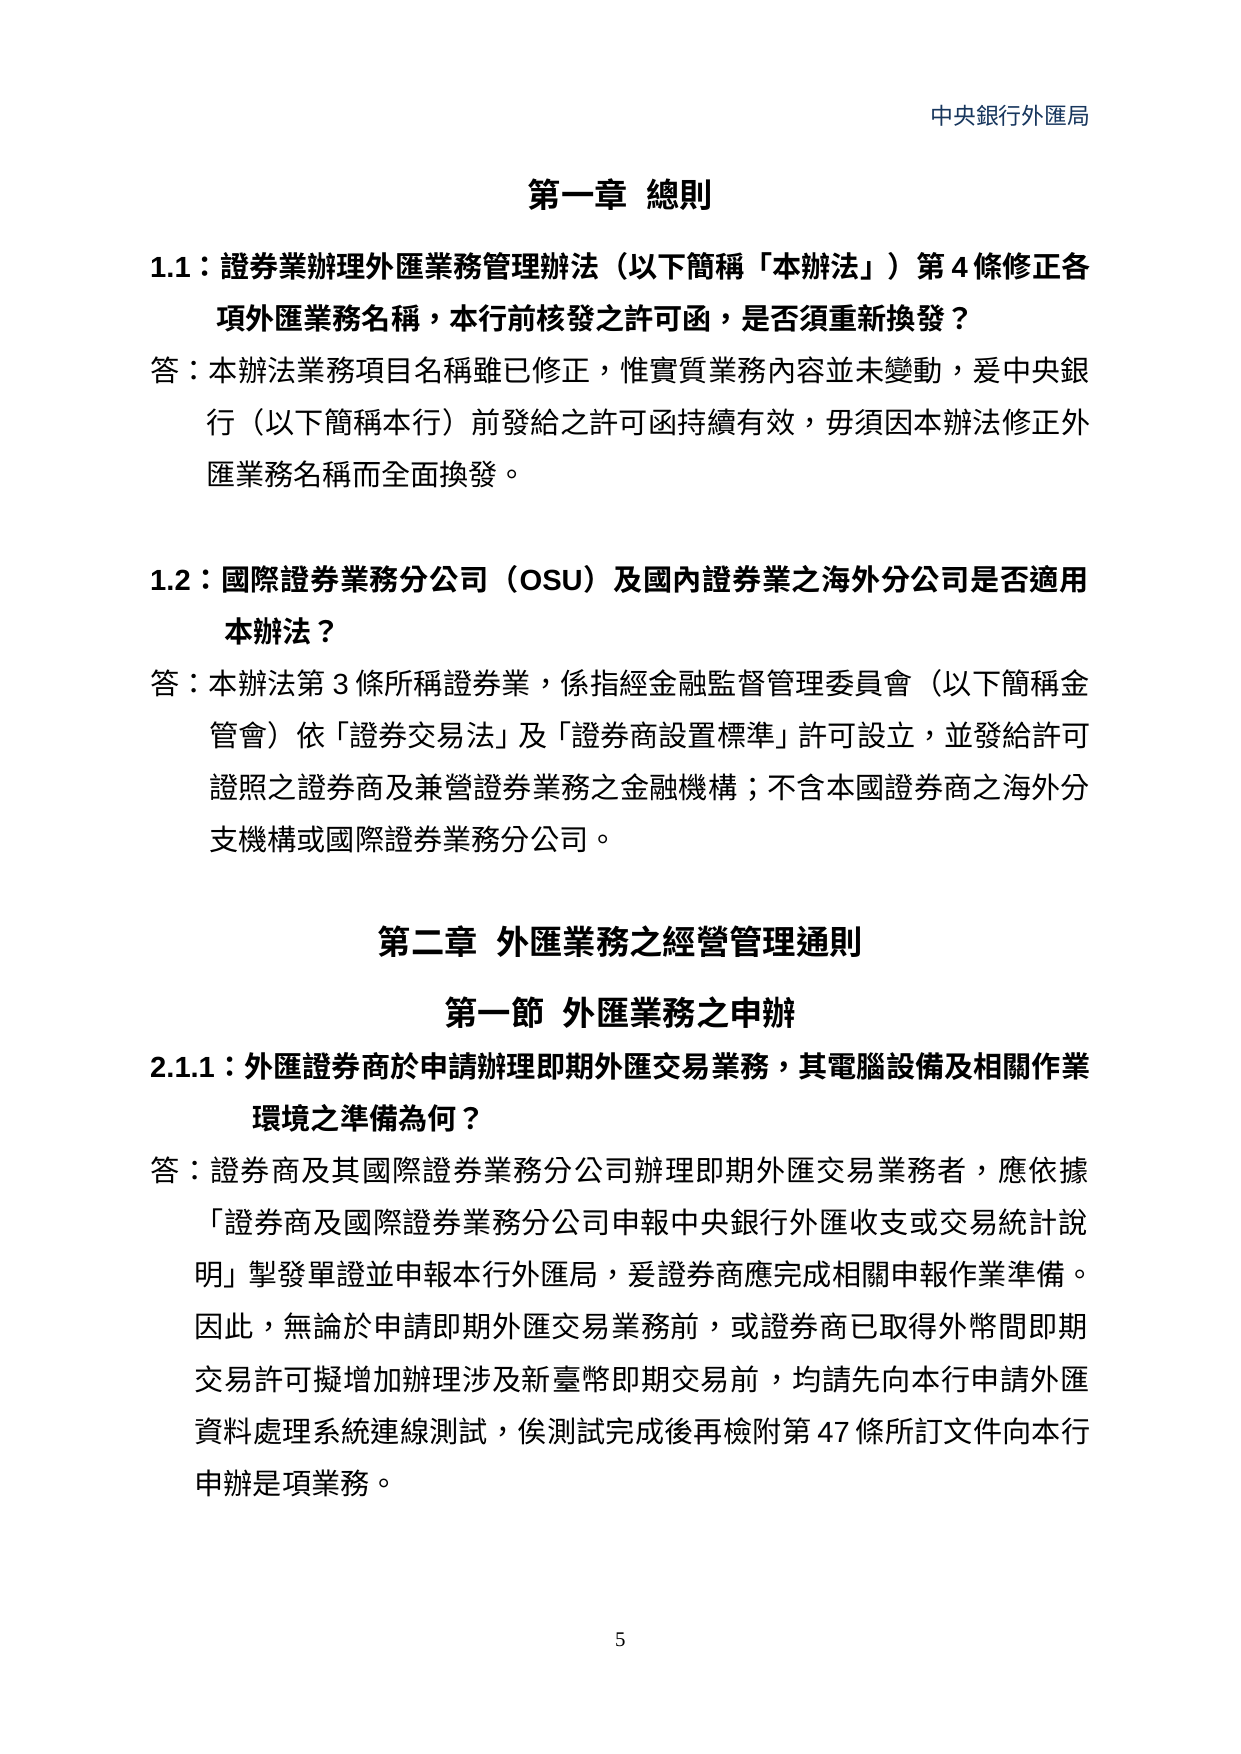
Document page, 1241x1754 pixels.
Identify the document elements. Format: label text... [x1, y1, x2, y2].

text 1.1：證券業辦理外匯業務管理辦法（以下簡稱「本辦法」）第4條修正各項外匯業務名稱，本行前核發之許可函，是否須重新換發？ [150, 236, 1090, 340]
text 答：證券商及其國際證券業務分公司辦理即期外匯交易業務者，應依據「證券商及國際證券業務分公司申報中央銀行外匯收支或交易統計說明」掣發單證並申報本行外匯局，爰證券商應完成相關申報作業準備。因此，無論於申請即期外匯交易業務前，或證券商已取得外幣間即期交易許可擬增加辦理涉及新臺幣即期交易前，均請先向本行申請外匯資料處理系統連線測試，俟測試完成後再檢附第47條所訂文件向本行申辦是項業務。 [150, 1140, 1090, 1504]
text 第一節 外匯業務之申辦 [150, 984, 1090, 1036]
text 2.1.1：外匯證券商於申請辦理即期外匯交易業務，其電腦設備及相關作業環境之準備為何？ [150, 1036, 1090, 1140]
text 答：本辦法第3條所稱證券業，係指經金融監督管理委員會（以下簡稱金管會）依「證券交易法」及「證券商設置標準」許可設立，並發給許可證照之證券商及兼營證券業務之金融機構；不含本國證券商之海外分支機構或國際證券業務分公司。 [150, 652, 1090, 861]
text 第二章 外匯業務之經營管理通則 [150, 913, 1090, 965]
text 1.2：國際證券業務分公司（OSU）及國內證券業之海外分公司是否適用本辦法？ [150, 548, 1090, 652]
text 答：本辦法業務項目名稱雖已修正，惟實質業務內容並未變動，爰中央銀行（以下簡稱本行）前發給之許可函持續有效，毋須因本辦法修正外匯業務名稱而全面換發。 [150, 340, 1090, 496]
text 第一章 總則 [150, 169, 1090, 217]
